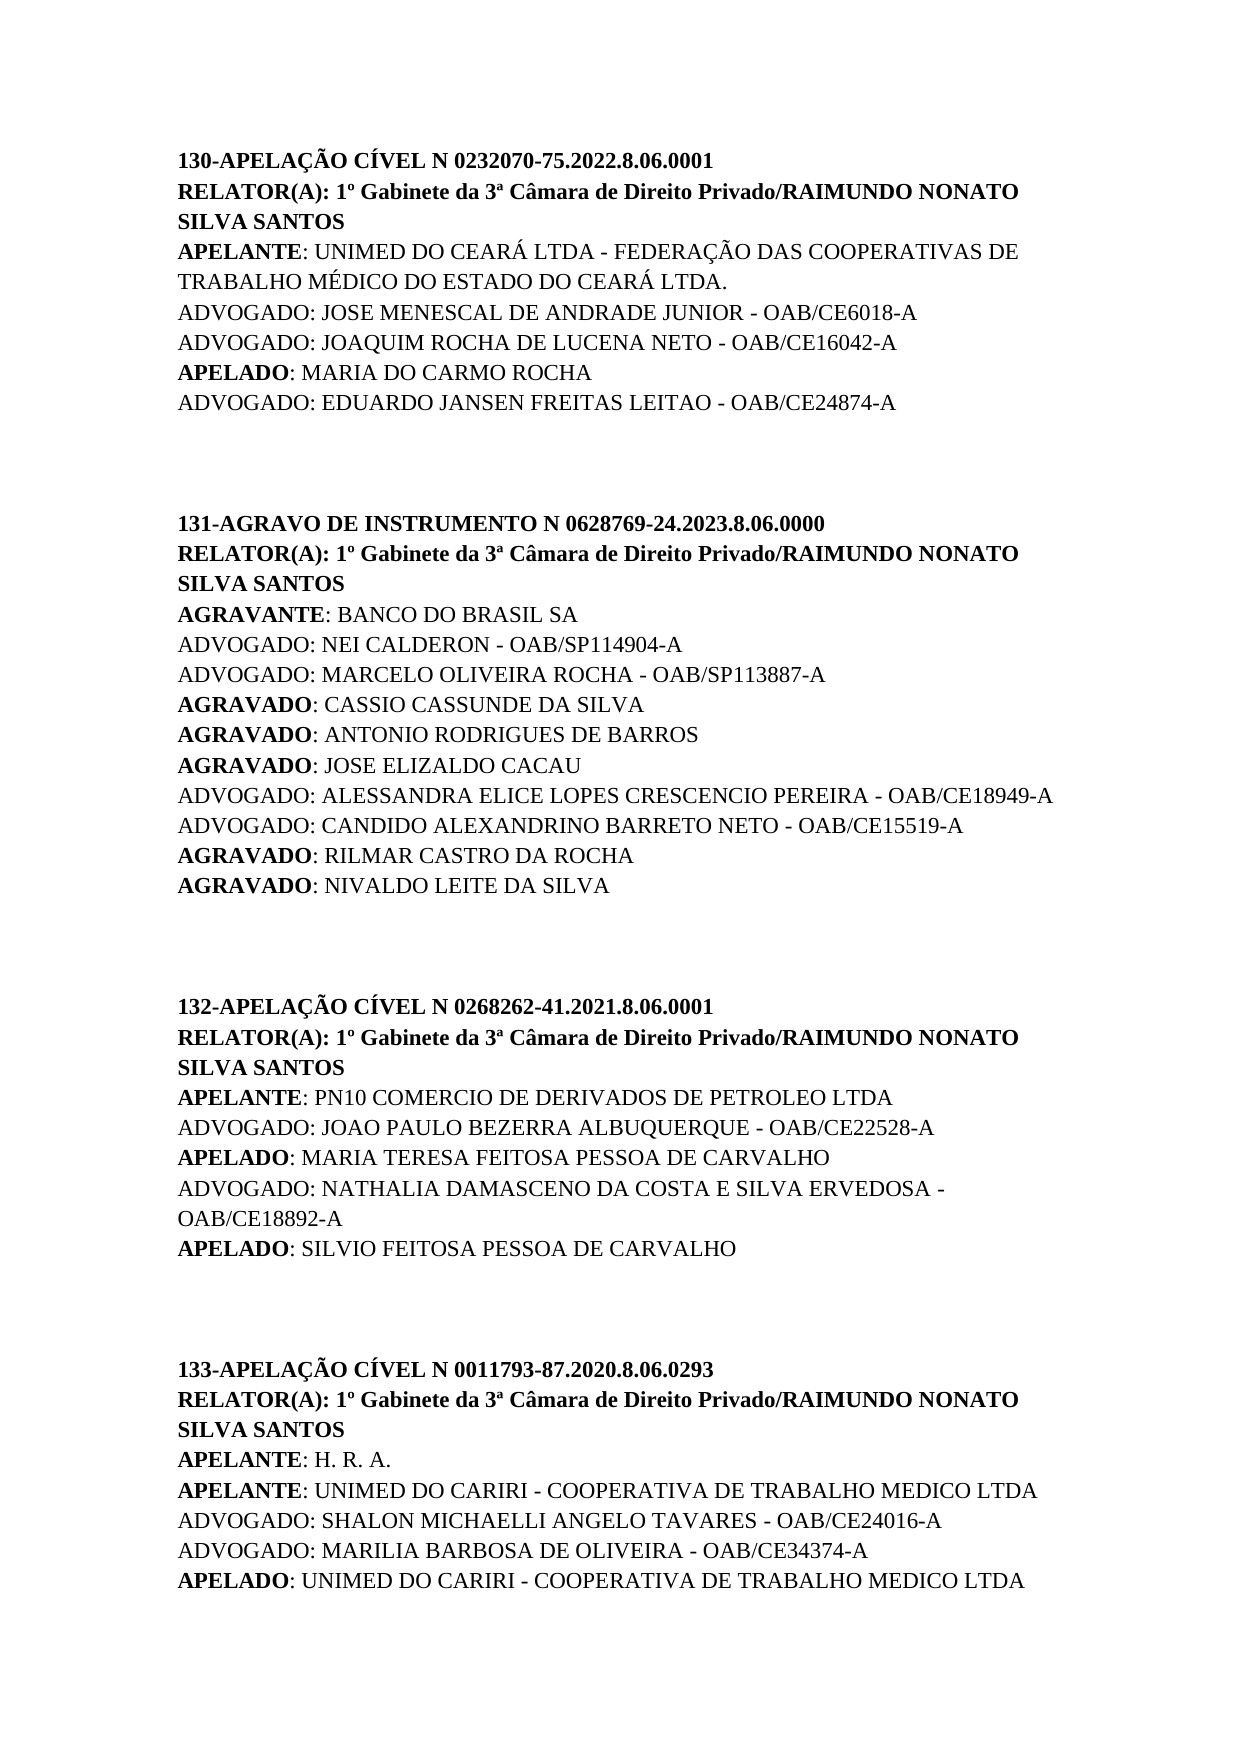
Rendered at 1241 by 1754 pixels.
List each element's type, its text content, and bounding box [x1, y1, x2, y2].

text 130-APELAÇÃO CÍVEL N 0232070-75.2022.8.06.0001 RELATOR(A): 1º Gabinete da 3ª Câmara de Direito Privado/RAIMUNDO NONATO SILVA SANTOS APELANTE: UNIMED DO CEARÁ LTDA - FEDERAÇÃO DAS COOPERATIVAS DE TRABALHO MÉDICO DO ESTADO DO CEARÁ LTDA. ADVOGADO: JOSE MENESCAL DE ANDRADE JUNIOR - OAB/CE6018-A ADVOGADO: JOAQUIM ROCHA DE LUCENA NETO - OAB/CE16042-A APELADO: MARIA DO CARMO ROCHA ADVOGADO: EDUARDO JANSEN FREITAS LEITAO - OAB/CE24874-A 131-AGRAVO DE INSTRUMENTO N 0628769-24.2023.8.06.0000 RELATOR(A): 1º Gabinete da 3ª Câmara de Direito Privado/RAIMUNDO NONATO SILVA SANTOS AGRAVANTE: BANCO DO BRASIL SA ADVOGADO: NEI CALDERON - OAB/SP114904-A ADVOGADO: MARCELO OLIVEIRA ROCHA - OAB/SP113887-A AGRAVADO: CASSIO CASSUNDE DA SILVA AGRAVADO: ANTONIO RODRIGUES DE BARROS AGRAVADO: JOSE ELIZALDO CACAU ADVOGADO: ALESSANDRA ELICE LOPES CRESCENCIO PEREIRA - OAB/CE18949-A ADVOGADO: CANDIDO ALEXANDRINO BARRETO NETO - OAB/CE15519-A AGRAVADO: RILMAR CASTRO DA ROCHA AGRAVADO: NIVALDO LEITE DA SILVA 132-APELAÇÃO CÍVEL N 0268262-41.2021.8.06.0001 RELATOR(A): 1º Gabinete da 3ª Câmara de Direito Privado/RAIMUNDO NONATO SILVA SANTOS APELANTE: PN10 COMERCIO DE DERIVADOS DE PETROLEO LTDA ADVOGADO: JOAO PAULO BEZERRA ALBUQUERQUE - OAB/CE22528-A APELADO: MARIA TERESA FEITOSA PESSOA DE CARVALHO ADVOGADO: NATHALIA DAMASCENO DA COSTA E SILVA ERVEDOSA - OAB/CE18892-A APELADO: SILVIO FEITOSA PESSOA DE CARVALHO 133-APELAÇÃO CÍVEL N 0011793-87.2020.8.06.0293 RELATOR(A): 1º Gabinete da 3ª Câmara de Direito Privado/RAIMUNDO NONATO SILVA SANTOS APELANTE: H. R. A. APELANTE: UNIMED DO CARIRI - COOPERATIVA DE TRABALHO MEDICO LTDA ADVOGADO: SHALON MICHAELLI ANGELO TAVARES - OAB/CE24016-A ADVOGADO: MARILIA BARBOSA DE OLIVEIRA - OAB/CE34374-A APELADO: UNIMED DO CARIRI - COOPERATIVA DE TRABALHO MEDICO LTDA [177, 148, 1063, 1594]
